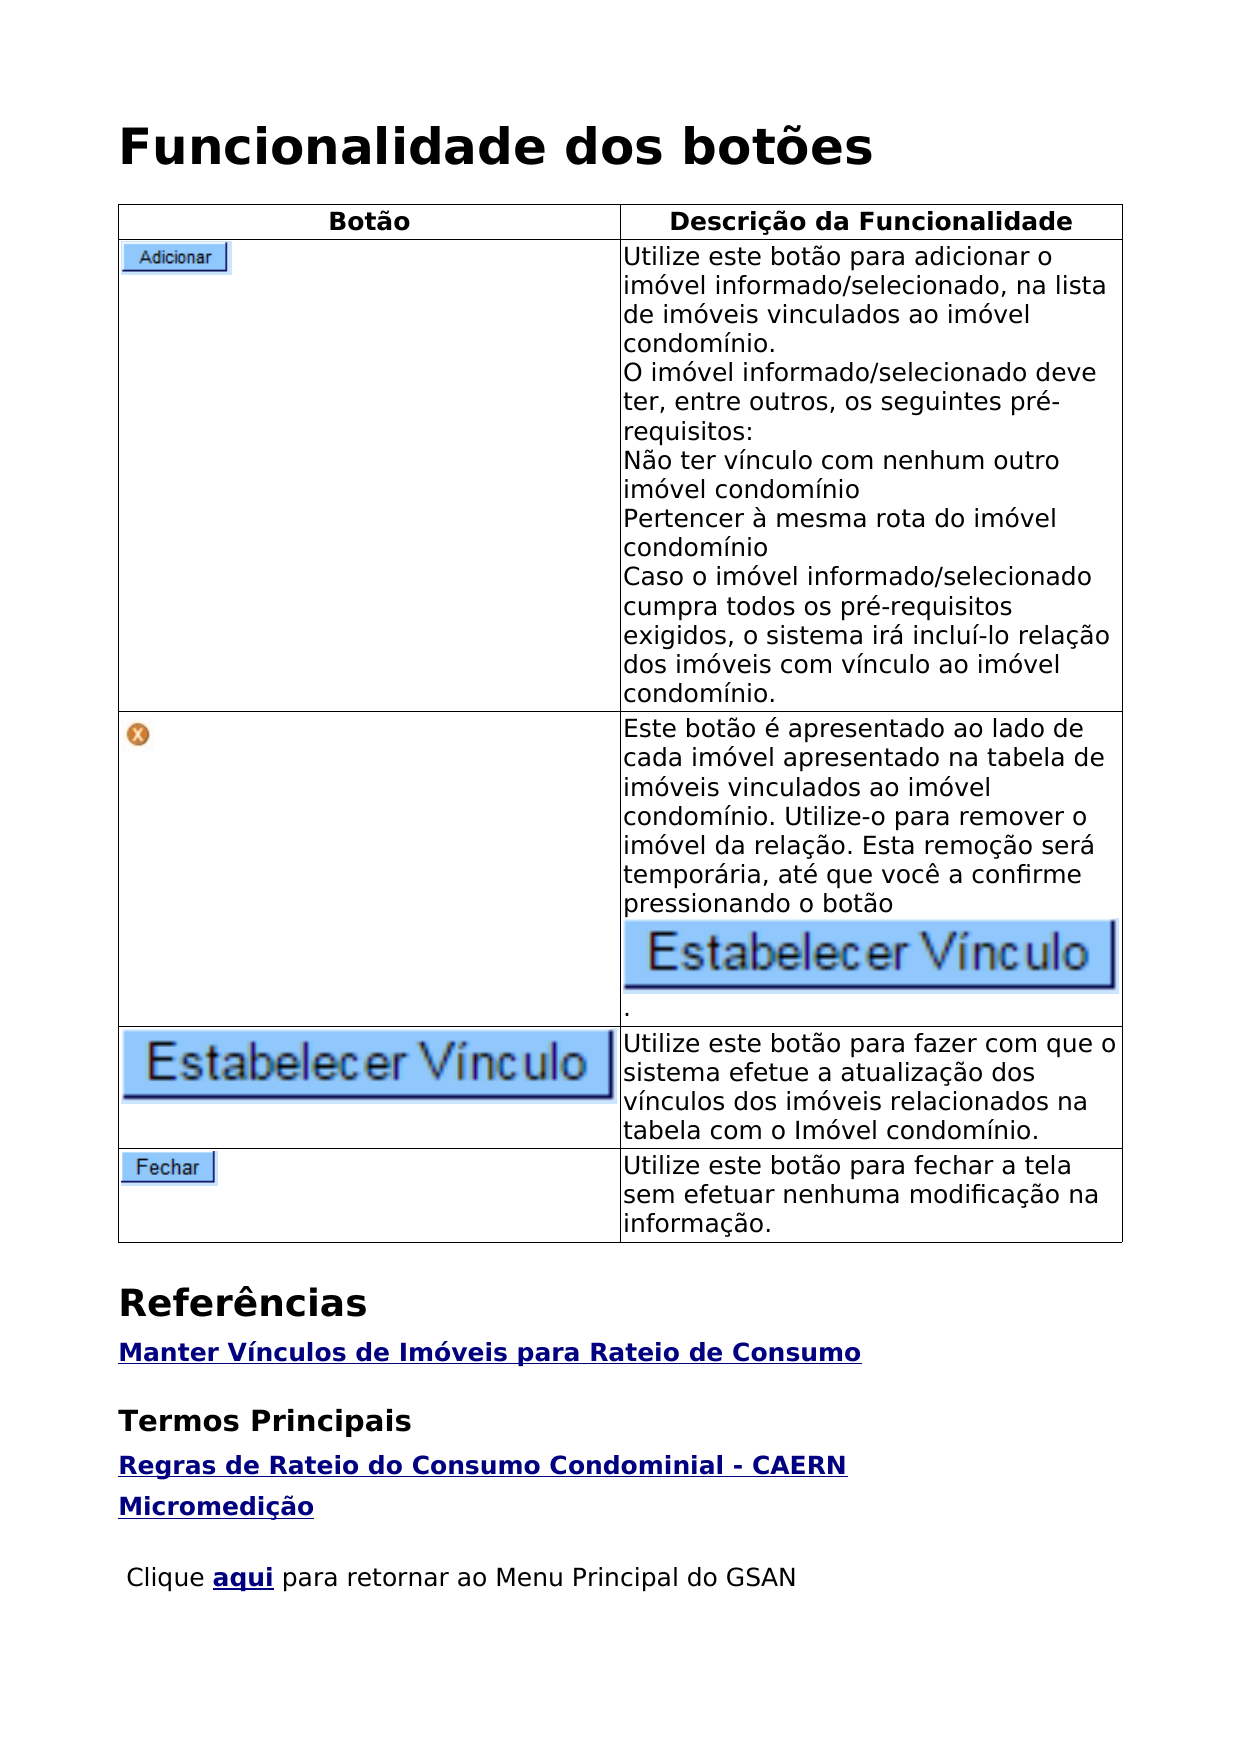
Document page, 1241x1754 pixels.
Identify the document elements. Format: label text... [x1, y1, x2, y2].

text Manter Vínculos de Imóveis para Rateio de Consumo [118, 1338, 1122, 1367]
table_cell [119, 240, 620, 711]
text Clique aqui para retornar ao Menu Principal do GSAN [118, 1534, 1122, 1593]
table_cell [119, 1027, 620, 1148]
text Regras de Rateio do Consumo Condominial - CAERN [118, 1451, 1122, 1480]
table_cell Este botão é apresentado ao lado de cada imóvel apresentado na tabela de imóveis vinculados ao imóvel condomínio. Utilize-o para remover o imóvel da relação. Esta remoção será temporária, até que você a confirme pressionando o botão . [621, 712, 1122, 1026]
subtitle Termos Principais [118, 1404, 1122, 1438]
text Micromedição [118, 1493, 1122, 1522]
subtitle Funcionalidade dos botões [118, 118, 1122, 176]
table_header Botão [119, 205, 620, 239]
subtitle Referências [118, 1282, 1122, 1325]
picture [121, 1151, 218, 1186]
picture [121, 1028, 618, 1104]
table_cell Utilize este botão para fechar a tela sem efetuar nenhuma modificação na informação. [621, 1149, 1122, 1242]
table_header Descrição da Funcionalidade [621, 205, 1122, 239]
picture [622, 918, 1120, 994]
picture [121, 714, 154, 752]
picture [121, 241, 232, 275]
table_cell [119, 712, 620, 1026]
table_cell Utilize este botão para adicionar o imóvel informado/selecionado, na lista de imóveis vinculados ao imóvel condomínio. O imóvel informado/selecionado deve ter, entre outros, os seguintes pré-requisitos: Não ter vínculo com nenhum outro imóvel condomínio Pertencer à mesma rota do imóvel condomínio Caso o imóvel informado/selecionado cumpra todos os pré-requisitos exigidos, o sistema irá incluí-lo relação dos imóveis com vínculo ao imóvel condomínio. [621, 240, 1122, 711]
table_cell Utilize este botão para fazer com que o sistema efetue a atualização dos vínculos dos imóveis relacionados na tabela com o Imóvel condomínio. [621, 1027, 1122, 1148]
table_cell [119, 1149, 620, 1242]
